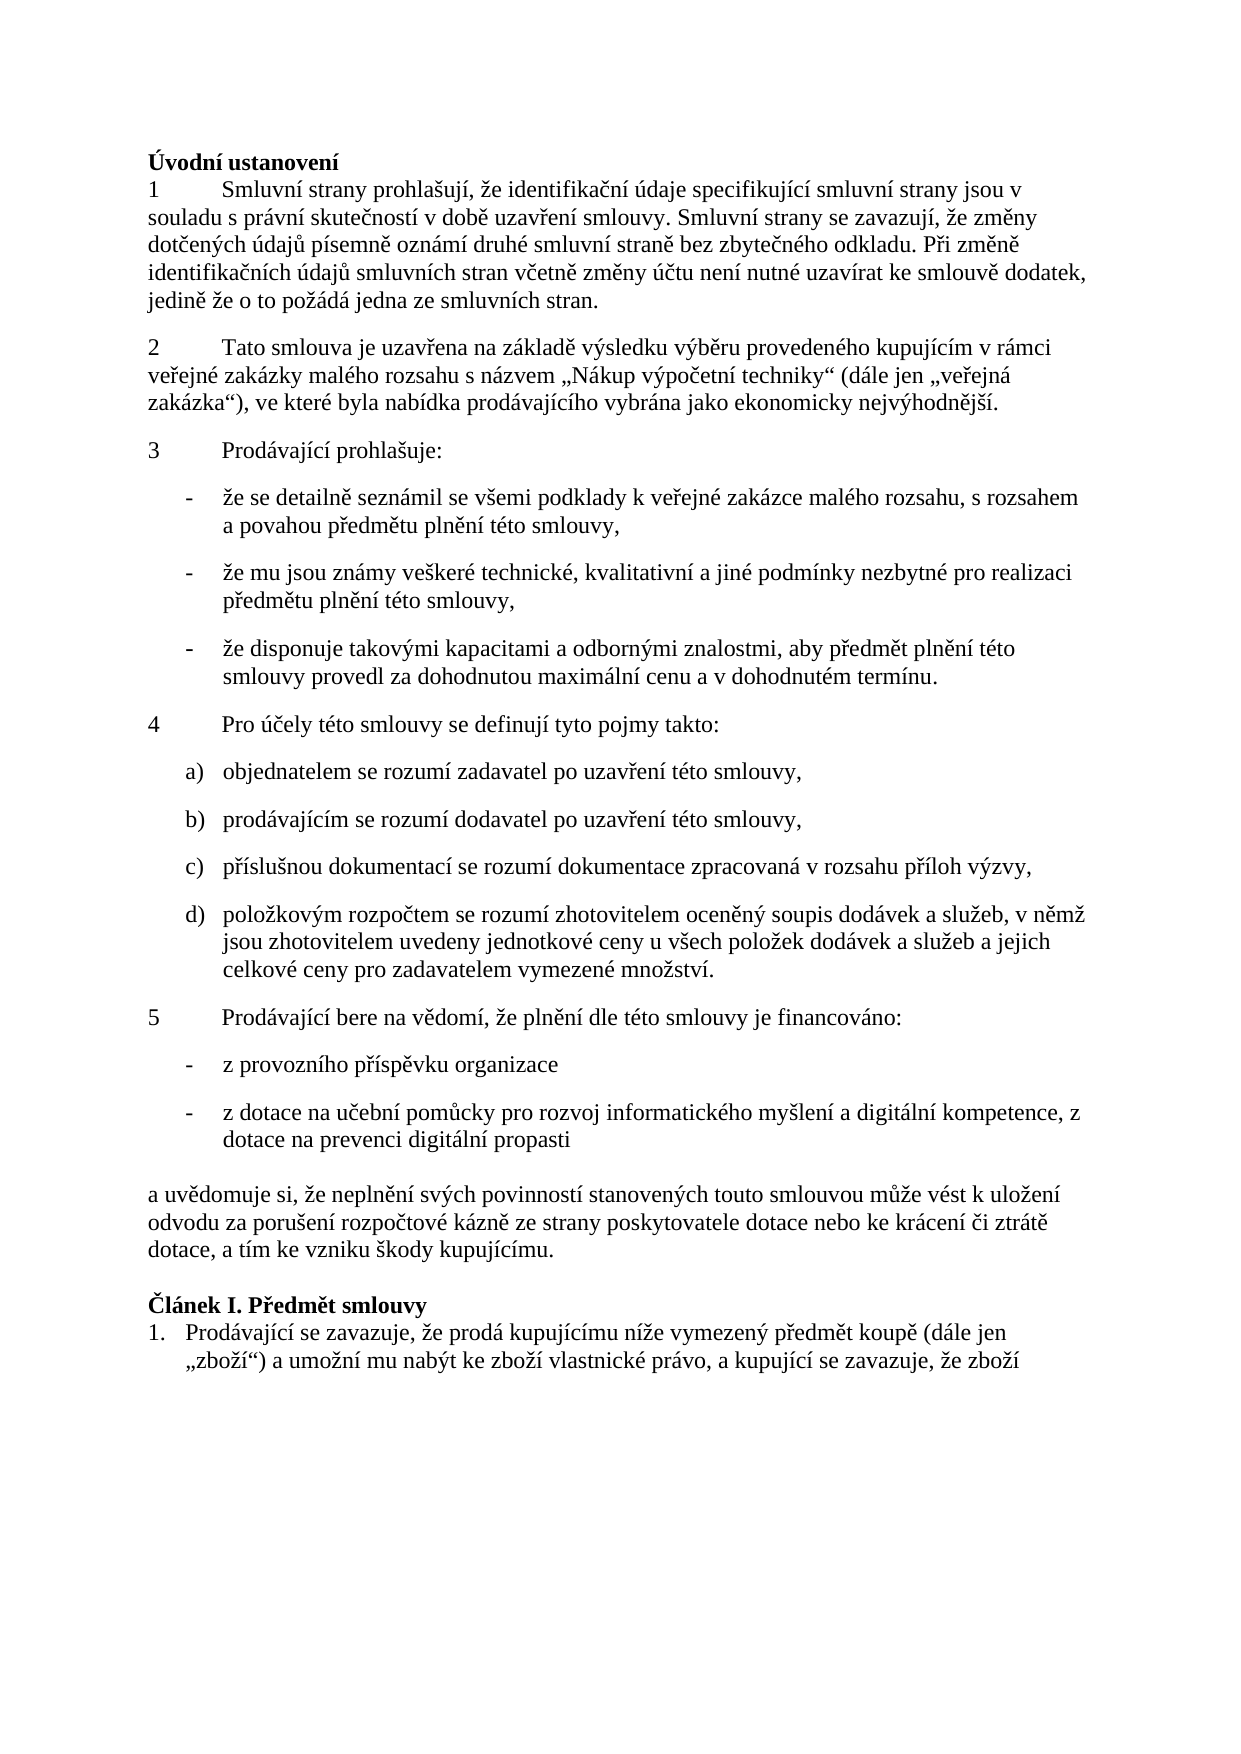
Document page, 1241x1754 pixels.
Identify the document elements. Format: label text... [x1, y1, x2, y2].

list Prodávající se zavazuje, že prodá kupujícímu níže vymezený předmět koupě (dále jen „zboží“) a umožní mu nabýt ke zboží vlastnické právo, a kupující se zavazuje, že zboží [148, 1318, 1093, 1373]
list Prodávající prohlašuje: [148, 436, 1093, 463]
list že disponuje takovými kapacitami a odbornými znalostmi, aby předmět plnění této smlouvy provedl za dohodnutou maximální cenu a v dohodnutém termínu. [185, 633, 1093, 690]
text Úvodní ustanovení [148, 148, 1093, 175]
list že se detailně seznámil se všemi podklady k veřejné zakázce malého rozsahu, s rozsahem a povahou předmětu plnění této smlouvy, [185, 483, 1093, 538]
text a uvědomuje si, že neplnění svých povinností stanovených touto smlouvou může vést k uložení odvodu za porušení rozpočtové kázně ze strany poskytovatele dotace nebo ke krácení či ztrátě dotace, a tím ke vzniku škody kupujícímu. [148, 1180, 1093, 1263]
list příslušnou dokumentací se rozumí dokumentace zpracovaná v rozsahu příloh výzvy, [185, 852, 1093, 880]
list Prodávající bere na vědomí, že plnění dle této smlouvy je financováno: [148, 1002, 1093, 1030]
list Smluvní strany prohlašují, že identifikační údaje specifikující smluvní strany jsou v souladu s právní skutečností v době uzavření smlouvy. Smluvní strany se zavazují, že změny dotčených údajů písemně oznámí druhé smluvní straně bez zbytečného odkladu. Při změně identifikačních údajů smluvních stran včetně změny účtu není nutné uzavírat ke smlouvě dodatek, jedině že o to požádá jedna ze smluvních stran. [148, 175, 1093, 313]
list z dotace na učební pomůcky pro rozvoj informatického myšlení a digitální kompetence, z dotace na prevenci digitální propasti [185, 1097, 1093, 1153]
list Tato smlouva je uzavřena na základě výsledku výběru provedeného kupujícím v rámci veřejné zakázky malého rozsahu s názvem „Nákup výpočetní techniky“ (dále jen „veřejná zakázka“), ve které byla nabídka prodávajícího vybrána jako ekonomicky nejvýhodnější. [148, 333, 1093, 416]
list Pro účely této smlouvy se definují tyto pojmy takto: [148, 710, 1093, 737]
list že mu jsou známy veškeré technické, kvalitativní a jiné podmínky nezbytné pro realizaci předmětu plnění této smlouvy, [185, 558, 1093, 614]
text Článek I. Předmět smlouvy [148, 1291, 1093, 1318]
list položkovým rozpočtem se rozumí zhotovitelem oceněný soupis dodávek a služeb, v němž jsou zhotovitelem uvedeny jednotkové ceny u všech položek dodávek a služeb a jejich celkové ceny pro zadavatelem vymezené množství. [185, 900, 1093, 983]
list z provozního příspěvku organizace [185, 1050, 1093, 1078]
list objednatelem se rozumí zadavatel po uzavření této smlouvy, [185, 757, 1093, 785]
list prodávajícím se rozumí dodavatel po uzavření této smlouvy, [185, 805, 1093, 832]
